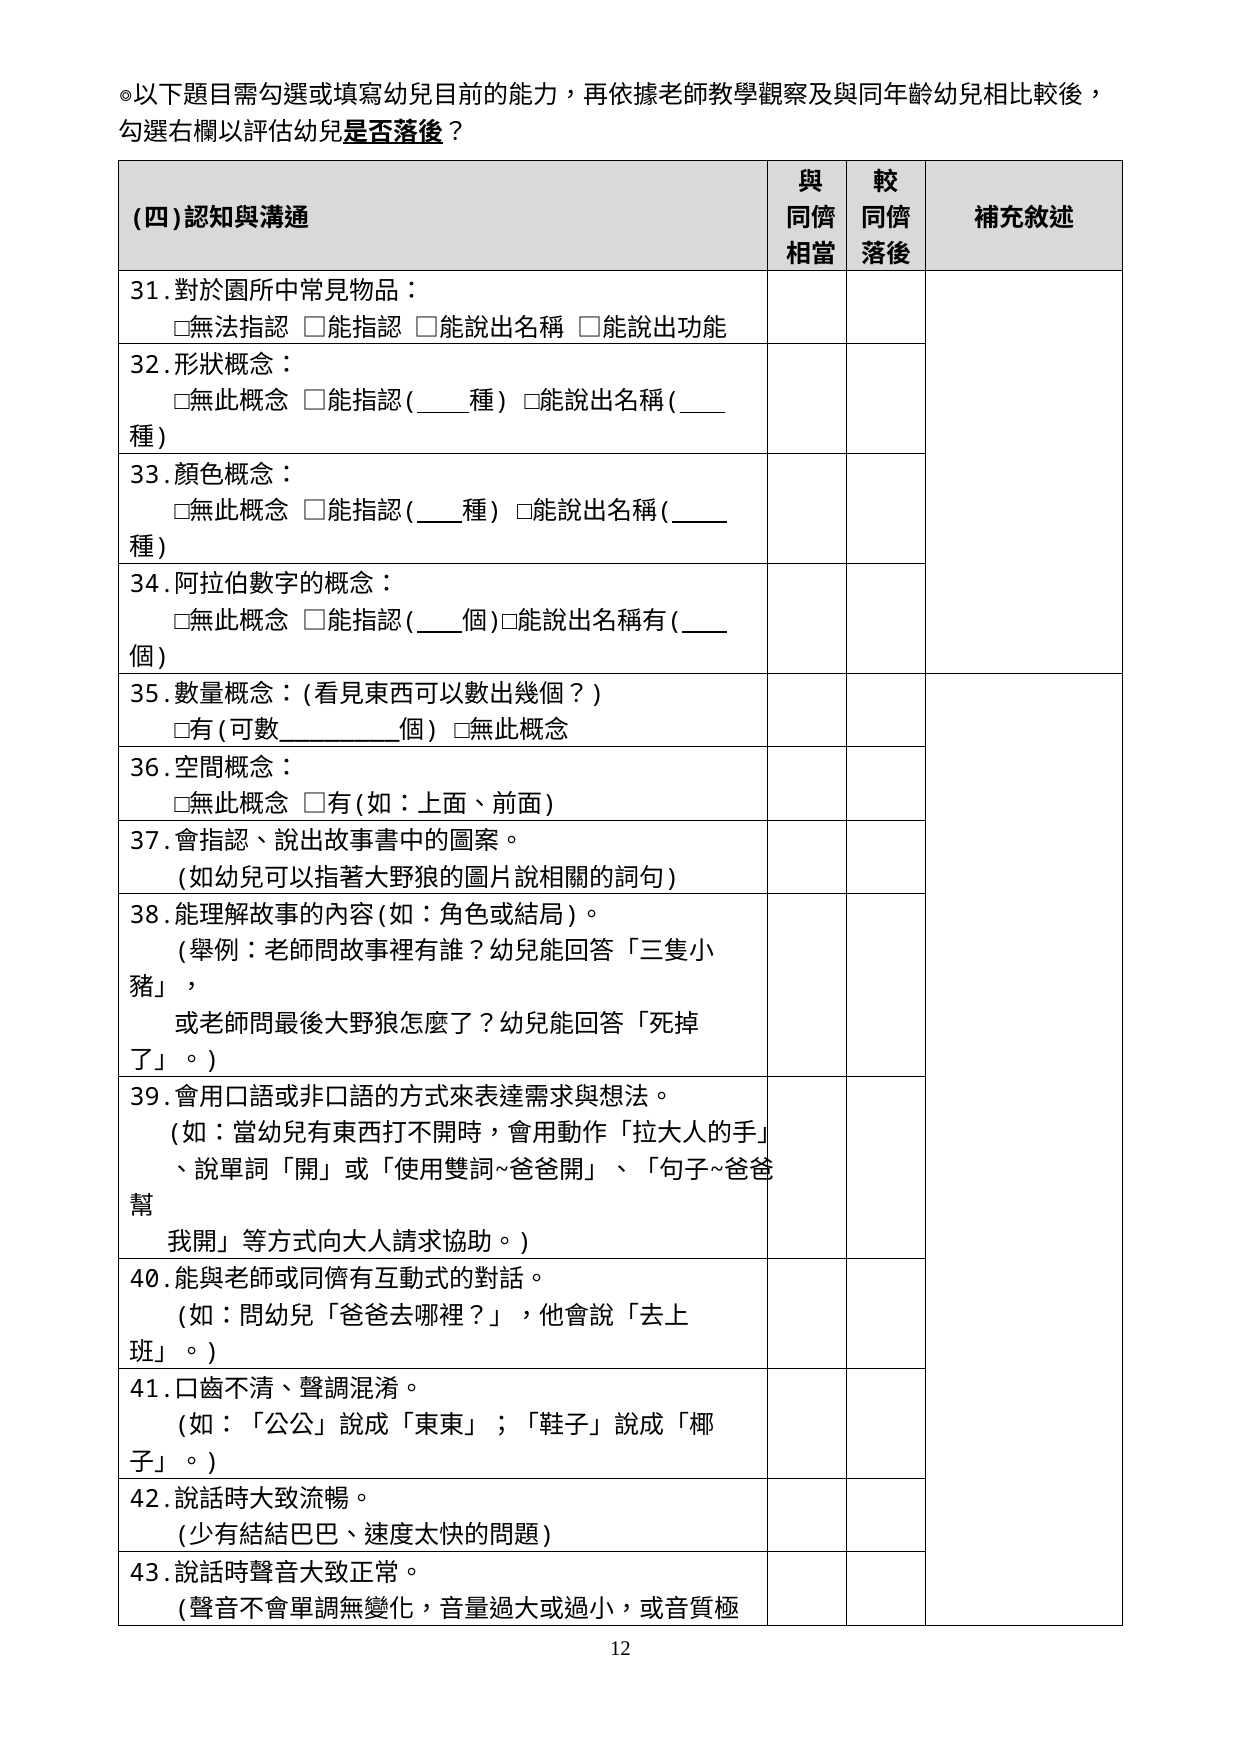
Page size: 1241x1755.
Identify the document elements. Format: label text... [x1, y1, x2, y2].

table_cell 38.能理解故事的內容(如：角色或結局)。 (舉例：老師問故事裡有誰？幼兒能回答「三隻小豬」， 或老師問最後大野狼怎麼了？幼兒能回答「死掉了」。) [119, 894, 767, 1076]
table_cell [768, 1259, 846, 1368]
table_cell [847, 821, 925, 893]
table_cell [768, 271, 846, 343]
table_cell [926, 674, 1122, 1624]
table_cell 39.會用口語或非口語的方式來表達需求與想法。 (如：當幼兒有東西打不開時，會用動作「拉大人的手」 、說單詞「開」或「使用雙詞~爸爸開」、「句子~爸爸幫 我開」等方式向大人請求協助。) [119, 1077, 767, 1258]
table_cell [926, 271, 1122, 673]
table_header (四)認知與溝通 [119, 161, 767, 270]
table_cell 34.阿拉伯數字的概念： □無此概念 □能指認( 個)□能說出名稱有( 個) [119, 564, 767, 673]
table_cell [847, 747, 925, 820]
table_cell [768, 894, 846, 1076]
table_cell [768, 1369, 846, 1477]
table_cell 43.說話時聲音大致正常。 (聲音不會單調無變化，音量過大或過小，或音質極 [119, 1552, 767, 1624]
table_cell [768, 564, 846, 673]
table_cell [768, 674, 846, 746]
table_cell 35.數量概念：(看見東西可以數出幾個？) □有(可數________個) □無此概念 [119, 674, 767, 746]
table_cell 32.形狀概念： □無此概念 □能指認( 種) □能說出名稱( 種) [119, 344, 767, 453]
table_cell 33.顏色概念： □無此概念 □能指認( 種) □能說出名稱( 種) [119, 454, 767, 563]
table_cell [768, 344, 846, 453]
table_header 補充敘述 [926, 161, 1122, 270]
table_cell [847, 1369, 925, 1477]
table_cell [768, 1479, 846, 1551]
table_cell [847, 1479, 925, 1551]
table_cell [847, 454, 925, 563]
table_cell [847, 564, 925, 673]
table_cell [768, 454, 846, 563]
table_cell [768, 821, 846, 893]
text ◎以下題目需勾選或填寫幼兒目前的能力，再依據老師教學觀察及與同年齡幼兒相比較後，勾選右欄以評估幼兒是否落後？ [118, 75, 1122, 147]
table_cell [847, 271, 925, 343]
table_cell [768, 747, 846, 820]
table_cell [847, 1077, 925, 1258]
table_cell [847, 1552, 925, 1624]
table_cell 41.口齒不清、聲調混淆。 (如：「公公」說成「東東」；「鞋子」說成「椰子」。) [119, 1369, 767, 1477]
table_cell [847, 344, 925, 453]
table_cell 36.空間概念： □無此概念 □有(如：上面、前面) [119, 747, 767, 820]
table_cell 42.說話時大致流暢。 (少有結結巴巴、速度太快的問題) [119, 1479, 767, 1551]
table_cell [847, 674, 925, 746]
table_cell [847, 1259, 925, 1368]
table_cell [847, 894, 925, 1076]
table_cell 40.能與老師或同儕有互動式的對話。 (如：問幼兒「爸爸去哪裡？」，他會說「去上班」。) [119, 1259, 767, 1368]
table_header 較 同儕落後 [847, 161, 925, 270]
table_header 與 同儕相當 [768, 161, 846, 270]
table_cell 31.對於園所中常見物品： □無法指認 □能指認 □能說出名稱 □能說出功能 [119, 271, 767, 343]
table_cell [768, 1552, 846, 1624]
table_cell 37.會指認、說出故事書中的圖案。 (如幼兒可以指著大野狼的圖片說相關的詞句) [119, 821, 767, 893]
table_cell [768, 1077, 846, 1258]
